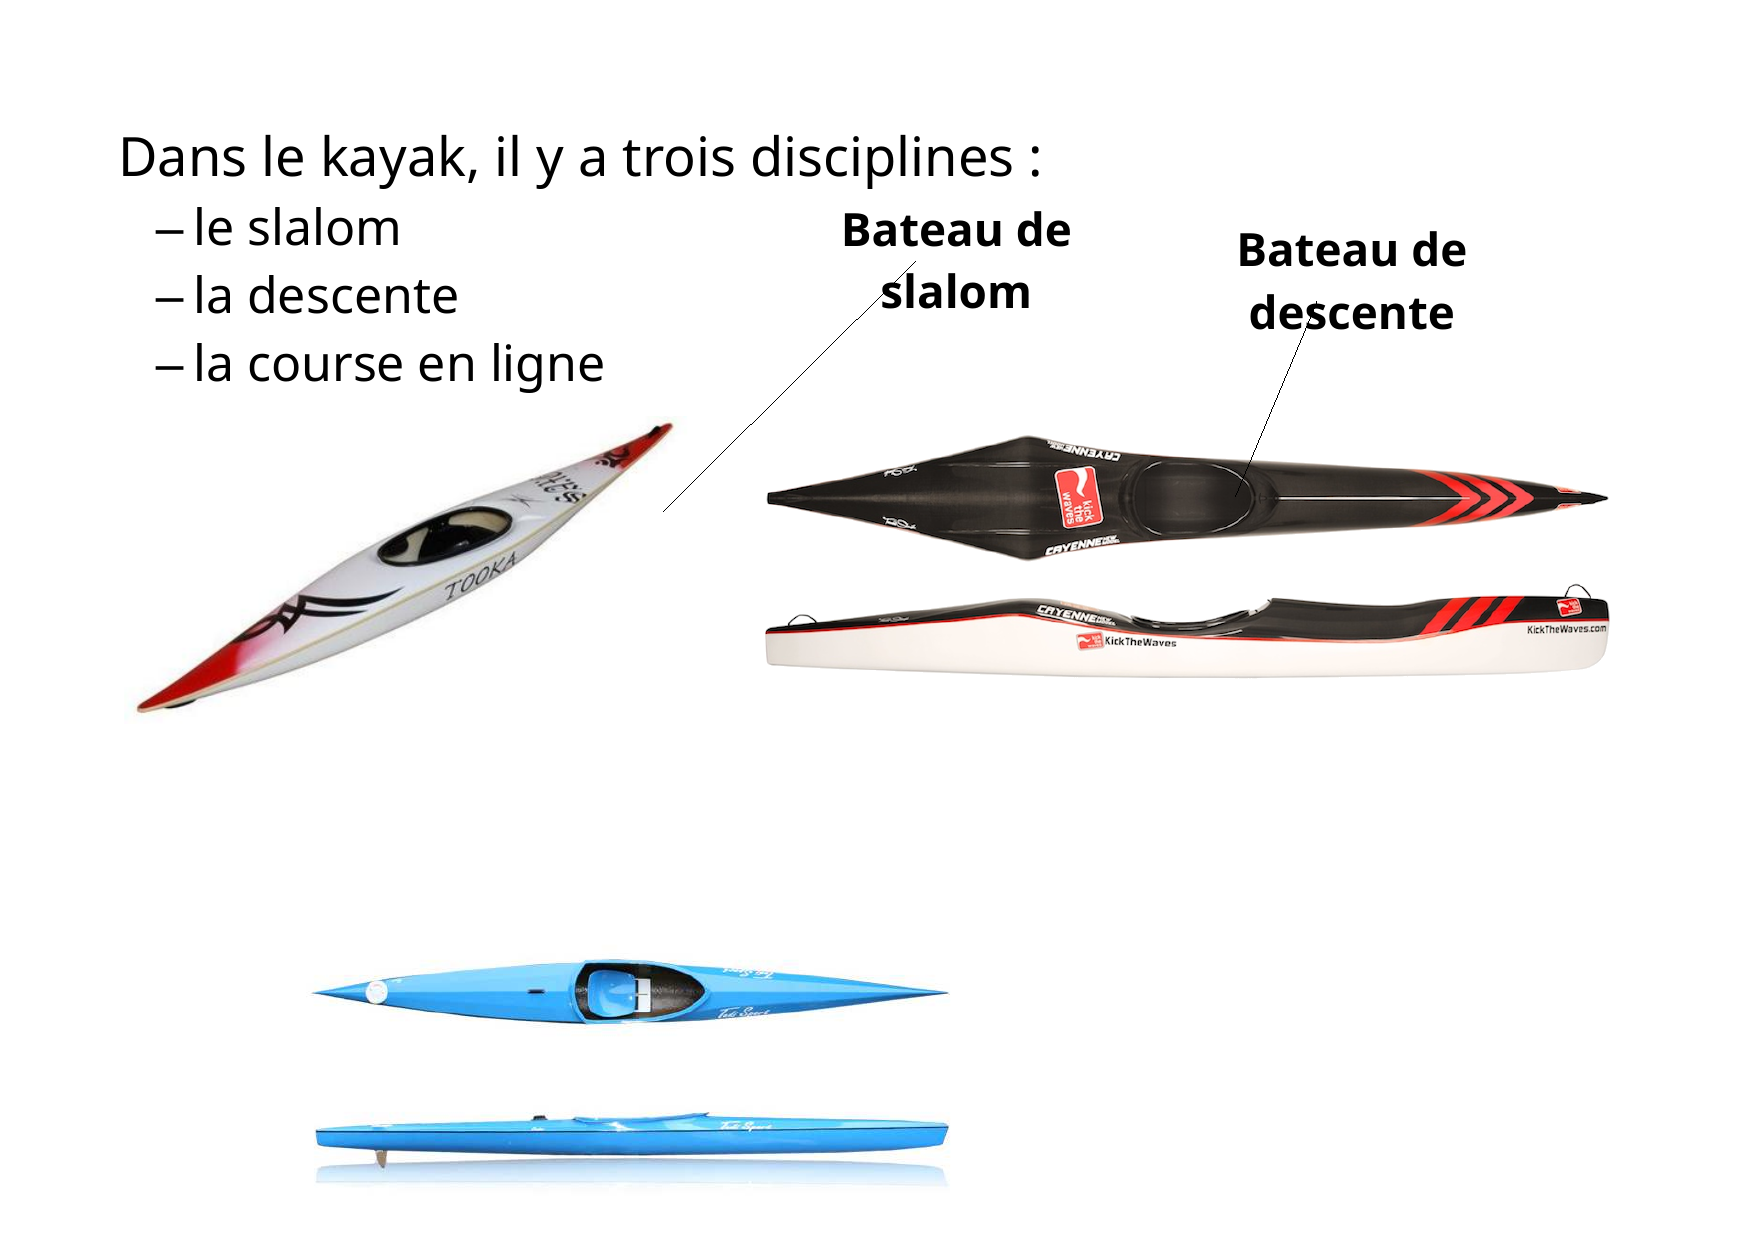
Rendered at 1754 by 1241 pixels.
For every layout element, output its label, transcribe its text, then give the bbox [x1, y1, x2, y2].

list le slalom [156, 192, 1636, 260]
picture [298, 899, 961, 1241]
picture [744, 411, 1624, 705]
list la descente [156, 260, 1636, 328]
text Dans le kayak, il y a trois disciplines : [118, 118, 1636, 192]
picture [124, 416, 688, 724]
list la course en ligne [156, 328, 1636, 396]
